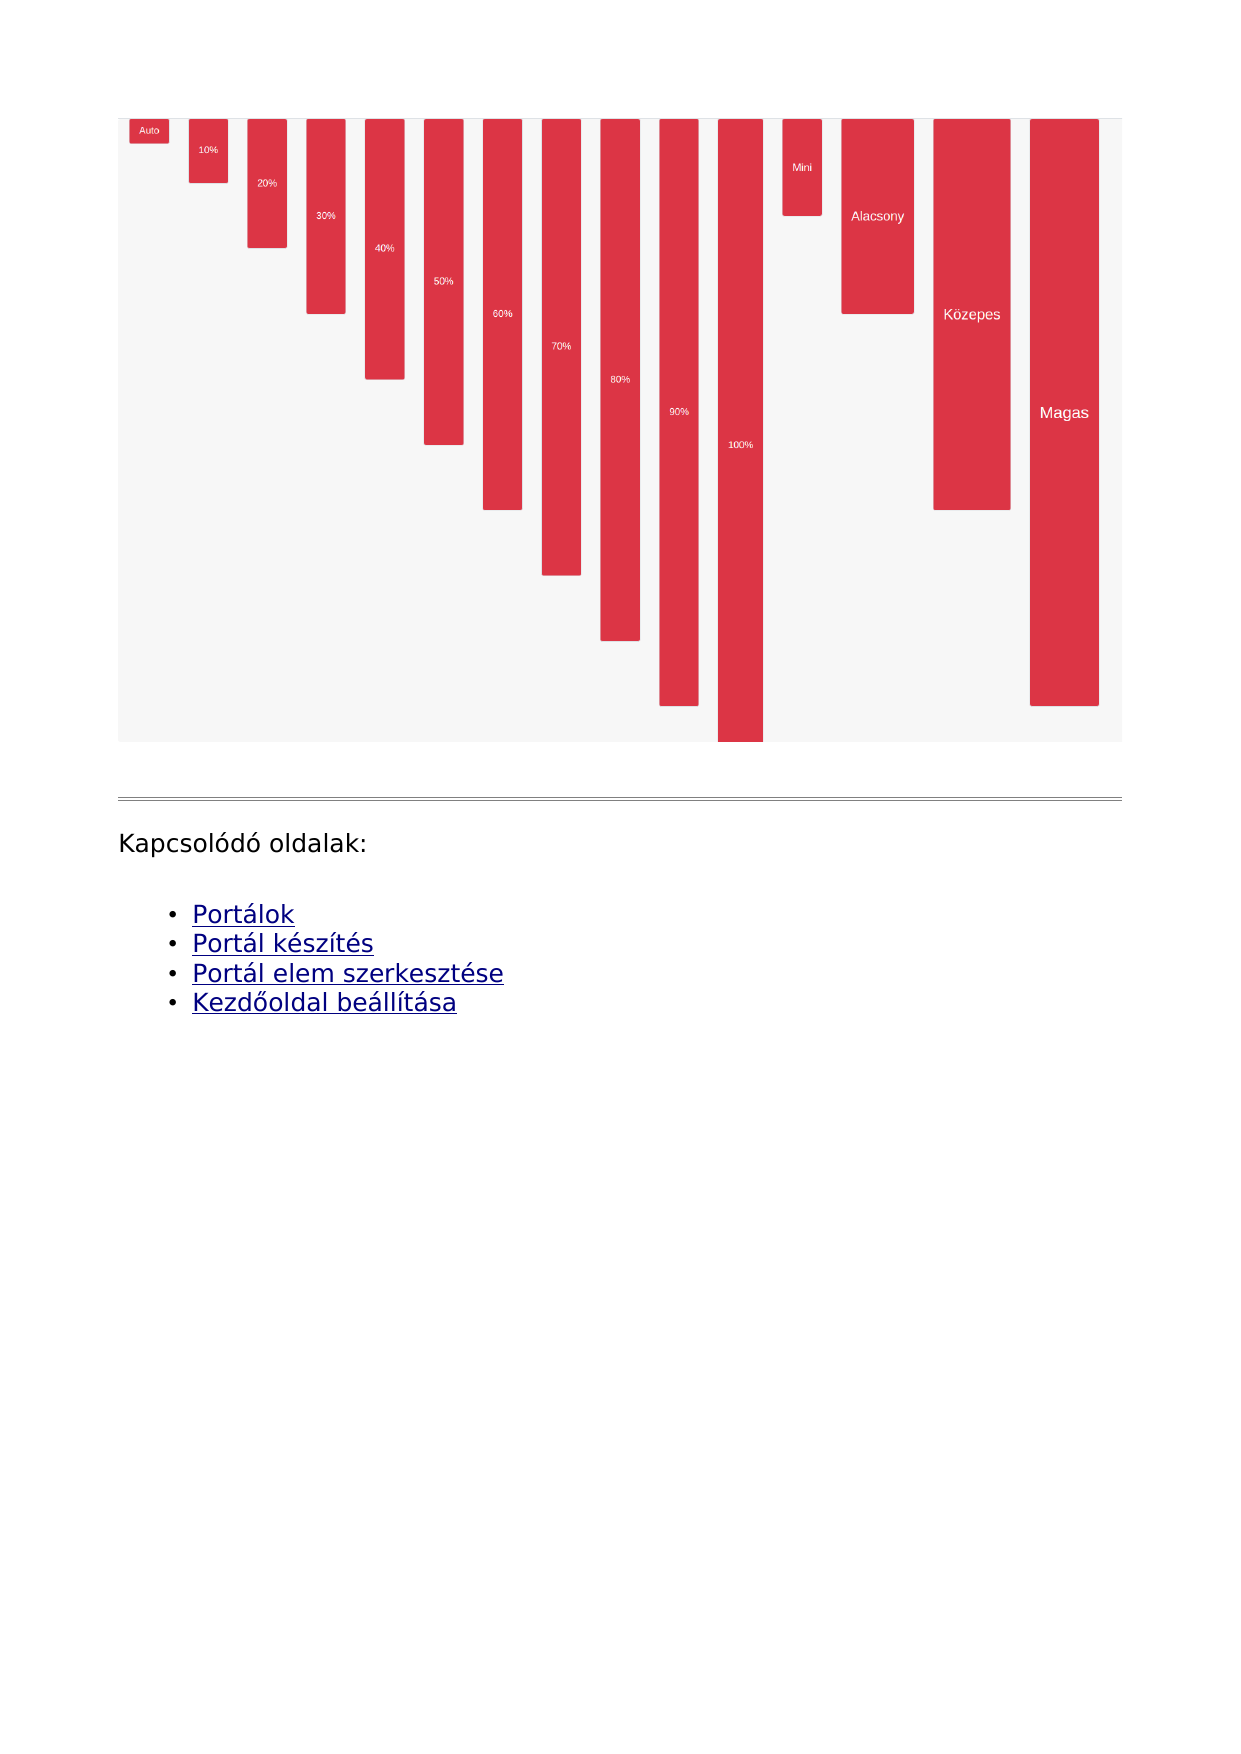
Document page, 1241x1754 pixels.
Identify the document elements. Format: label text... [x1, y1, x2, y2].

picture [118, 118, 1123, 742]
list Kezdőoldal beállítása [177, 988, 1122, 1017]
list Portálok [177, 900, 1122, 929]
list Portál készítés [177, 929, 1122, 959]
text Kapcsolódó oldalak: [118, 829, 1122, 858]
list Portál elem szerkesztése [177, 959, 1122, 988]
